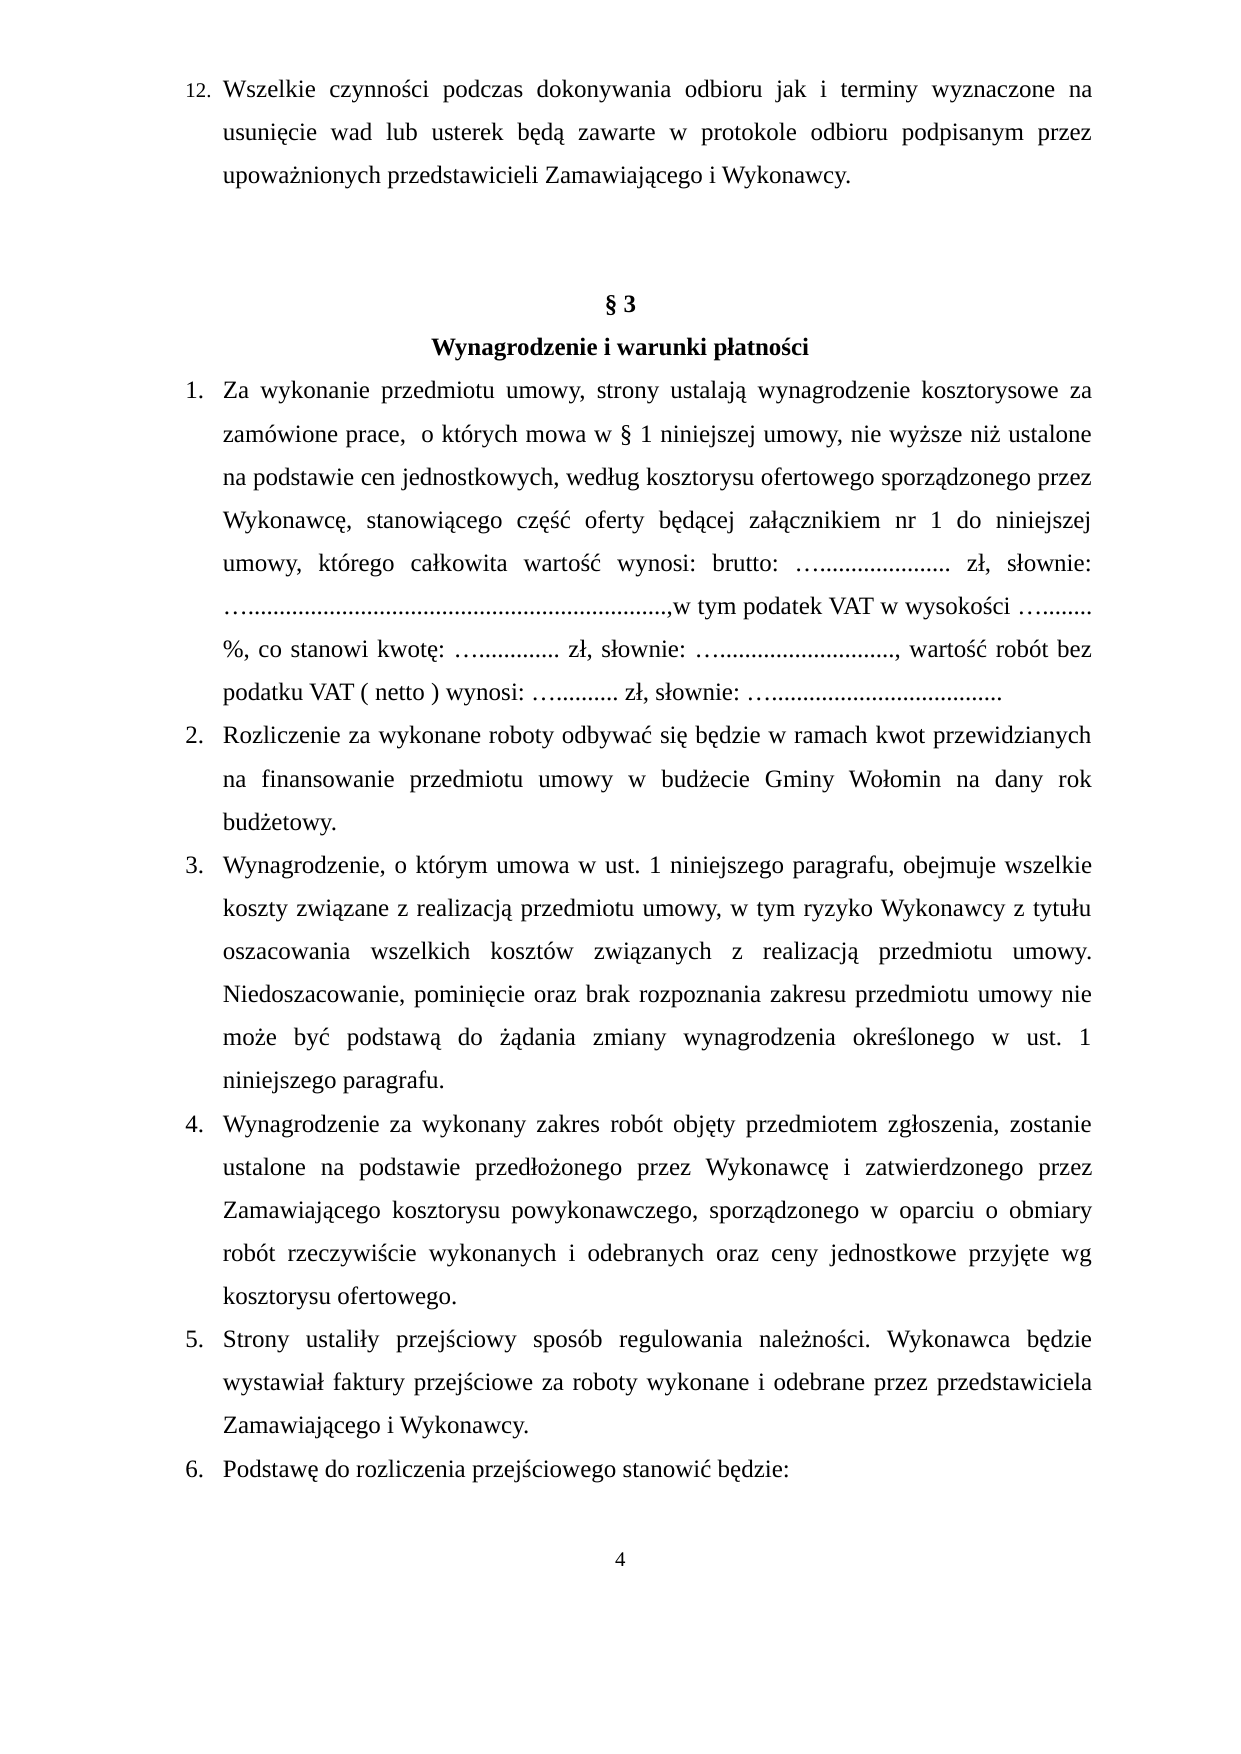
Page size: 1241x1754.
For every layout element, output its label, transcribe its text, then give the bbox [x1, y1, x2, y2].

list Strony ustaliły przejściowy sposób regulowania należności. Wykonawca będzie wystawiał faktury przejściowe za roboty wykonane i odebrane przez przedstawiciela Zamawiającego i Wykonawcy. [185, 1324, 1093, 1439]
list Wynagrodzenie za wykonany zakres robót objęty przedmiotem zgłoszenia, zostanie ustalone na podstawie przedłożonego przez Wykonawcę i zatwierdzonego przez Zamawiającego kosztorysu powykonawczego, sporządzonego w oparciu o obmiary robót rzeczywiście wykonanych i odebranych oraz ceny jednostkowe przyjęte wg kosztorysu ofertowego. [185, 1109, 1093, 1310]
list Za wykonanie przedmiotu umowy, strony ustalają wynagrodzenie kosztorysowe za zamówione prace, o których mowa w § 1 niniejszej umowy, nie wyższe niż ustalone na podstawie cen jednostkowych, według kosztorysu ofertowego sporządzonego przez Wykonawcę, stanowiącego część oferty będącej załącznikiem nr 1 do niniejszej umowy, którego całkowita wartość wynosi: brutto: …..................... zł, słownie: …...................................................................,w tym podatek VAT w wysokości …........ %, co stanowi kwotę: …............. zł, słownie: …............................, wartość robót bez podatku VAT ( netto ) wynosi: ….......... zł, słownie: …..................................... [185, 376, 1093, 706]
text Wynagrodzenie i warunki płatności [148, 332, 1093, 361]
list Wszelkie czynności podczas dokonywania odbioru jak i terminy wyznaczone na usunięcie wad lub usterek będą zawarte w protokole odbioru podpisanym przez upoważnionych przedstawicieli Zamawiającego i Wykonawcy. [185, 74, 1093, 189]
text § 3 [148, 289, 1093, 318]
list Rozliczenie za wykonane roboty odbywać się będzie w ramach kwot przewidzianych na finansowanie przedmiotu umowy w budżecie Gminy Wołomin na dany rok budżetowy. [185, 721, 1093, 836]
list Wynagrodzenie, o którym umowa w ust. 1 niniejszego paragrafu, obejmuje wszelkie koszty związane z realizacją przedmiotu umowy, w tym ryzyko Wykonawcy z tytułu oszacowania wszelkich kosztów związanych z realizacją przedmiotu umowy. Niedoszacowanie, pominięcie oraz brak rozpoznania zakresu przedmiotu umowy nie może być podstawą do żądania zmiany wynagrodzenia określonego w ust. 1 niniejszego paragrafu. [185, 850, 1093, 1094]
list Podstawę do rozliczenia przejściowego stanowić będzie: [185, 1454, 1093, 1482]
